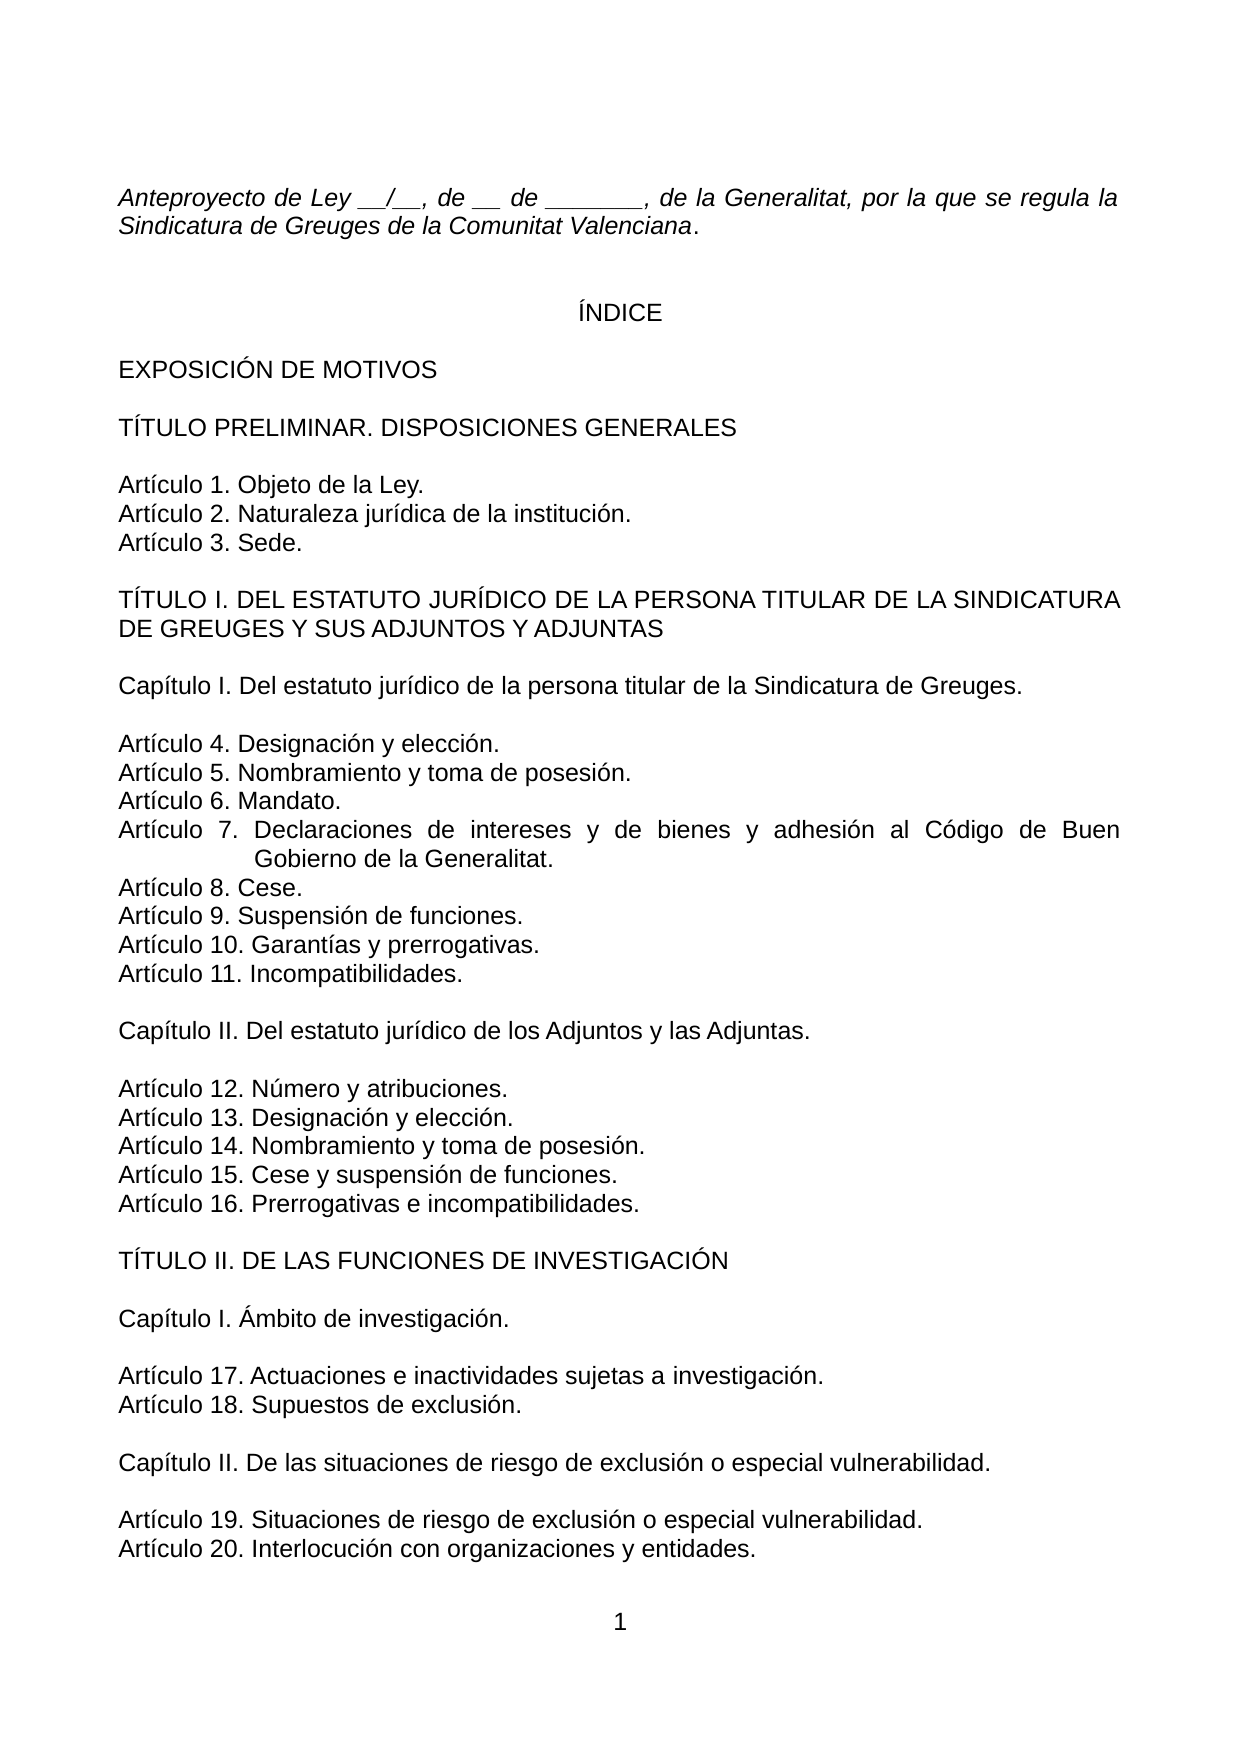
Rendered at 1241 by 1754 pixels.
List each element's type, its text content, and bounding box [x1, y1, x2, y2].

text Artículo 2. Naturaleza jurídica de la institución. [118, 499, 1122, 528]
text Artículo 14. Nombramiento y toma de posesión. [118, 1131, 1122, 1160]
text EXPOSICIÓN DE MOTIVOS [118, 355, 1122, 384]
text Capítulo II. Del estatuto jurídico de los Adjuntos y las Adjuntas. [118, 1016, 1122, 1045]
text TÍTULO II. DE LAS FUNCIONES DE INVESTIGACIÓN [118, 1246, 1122, 1275]
text Artículo 16. Prerrogativas e incompatibilidades. [118, 1189, 1122, 1218]
text Artículo 20. Interlocución con organizaciones y entidades. [118, 1534, 1122, 1563]
text Artículo 8. Cese. [118, 873, 1122, 901]
text Artículo 5. Nombramiento y toma de posesión. [118, 758, 1122, 786]
text Artículo 6. Mandato. [118, 786, 1122, 815]
text ÍNDICE [118, 298, 1122, 326]
text Artículo 11. Incompatibilidades. [118, 959, 1122, 988]
text TÍTULO I. DEL ESTATUTO JURÍDICO DE LA PERSONA TITULAR DE LA SINDICATURA DE GREUGES Y SUS ADJUNTOS Y ADJUNTAS [118, 585, 1122, 643]
text Anteproyecto de Ley __/__, de __ de _______, de la Generalitat, por la que se regula la Sindicatura de Greuges de la Comunitat Valenciana. [118, 183, 1122, 240]
text Artículo 10. Garantías y prerrogativas. [118, 930, 1122, 959]
text Capítulo I. Ámbito de investigación. [118, 1304, 1122, 1333]
text Artículo 12. Número y atribuciones. [118, 1074, 1122, 1103]
text Artículo 1. Objeto de la Ley. [118, 470, 1122, 499]
text Artículo 7. Declaraciones de intereses y de bienes y adhesión al Código de Buen Gobierno de la Generalitat. [118, 815, 1122, 873]
text Capítulo II. De las situaciones de riesgo de exclusión o especial vulnerabilidad. [118, 1448, 1122, 1476]
text Artículo 4. Designación y elección. [118, 729, 1122, 758]
text Artículo 18. Supuestos de exclusión. [118, 1390, 1122, 1419]
text Artículo 3. Sede. [118, 528, 1122, 556]
text TÍTULO PRELIMINAR. DISPOSICIONES GENERALES [118, 413, 1122, 441]
text Capítulo I. Del estatuto jurídico de la persona titular de la Sindicatura de Greuges. [118, 671, 1122, 700]
text Artículo 9. Suspensión de funciones. [118, 901, 1122, 930]
text Artículo 19. Situaciones de riesgo de exclusión o especial vulnerabilidad. [118, 1505, 1122, 1534]
text Artículo 13. Designación y elección. [118, 1103, 1122, 1131]
text Artículo 17. Actuaciones e inactividades sujetas a investigación. [118, 1361, 1122, 1390]
text Artículo 15. Cese y suspensión de funciones. [118, 1160, 1122, 1189]
